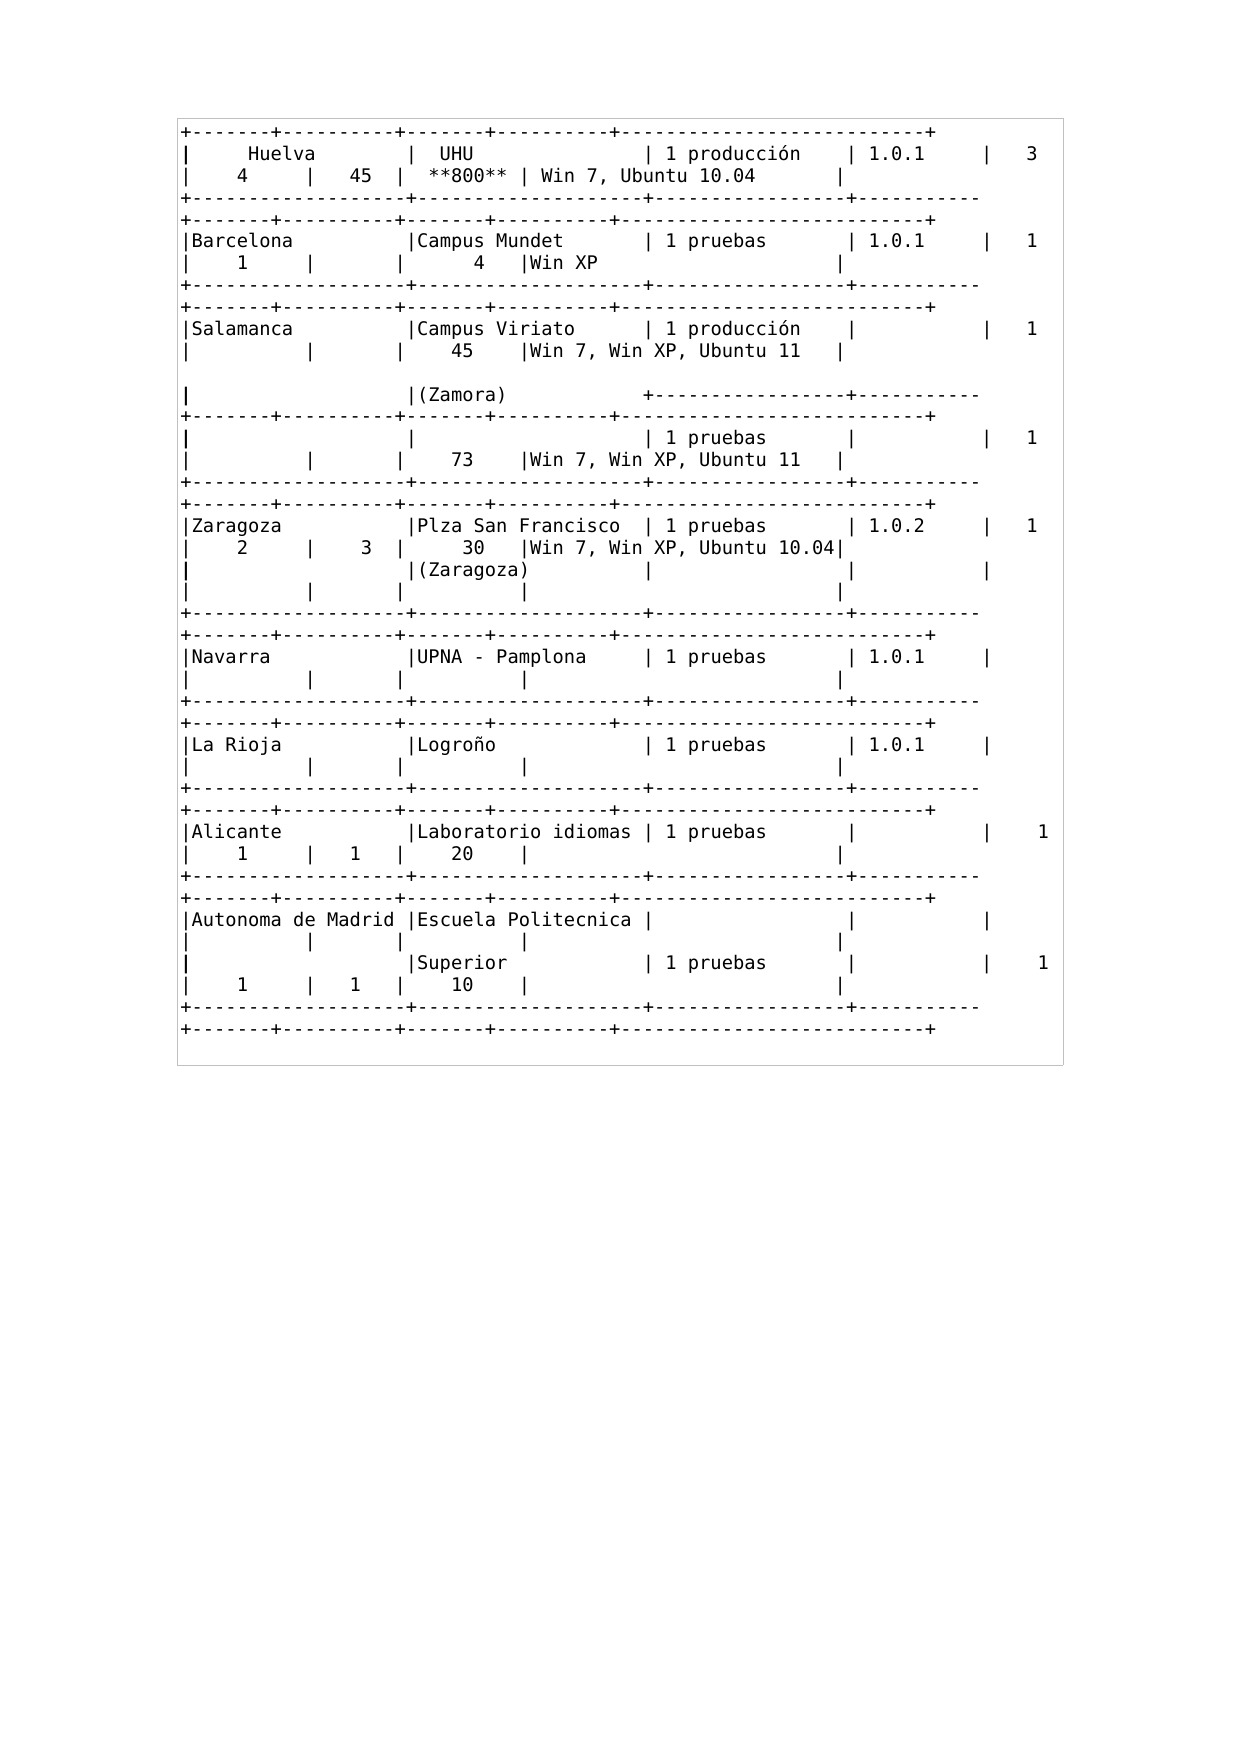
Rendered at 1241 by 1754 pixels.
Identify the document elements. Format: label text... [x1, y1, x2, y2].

text +-------+----------+-------+----------+---------------------------+ | Huelva | UHU | 1 producción | 1.0.1 | 3 | 4 | 45 | **800** | Win 7, Ubuntu 10.04 | +-------------------+--------------------+-----------------+-----------+-------+----------+-------+----------+---------------------------+ |Barcelona |Campus Mundet | 1 pruebas | 1.0.1 | 1 | 1 | | 4 |Win XP | +-------------------+--------------------+-----------------+-----------+-------+----------+-------+----------+---------------------------+ |Salamanca |Campus Viriato | 1 producción | | 1 | | | 45 |Win 7, Win XP, Ubuntu 11 | | |(Zamora) +-----------------+-----------+-------+----------+-------+----------+---------------------------+ | | | 1 pruebas | | 1 | | | 73 |Win 7, Win XP, Ubuntu 11 | +-------------------+--------------------+-----------------+-----------+-------+----------+-------+----------+---------------------------+ |Zaragoza |Plza San Francisco | 1 pruebas | 1.0.2 | 1 | 2 | 3 | 30 |Win 7, Win XP, Ubuntu 10.04| | |(Zaragoza) | | | | | | | | +-------------------+--------------------+-----------------+-----------+-------+----------+-------+----------+---------------------------+ |Navarra |UPNA - Pamplona | 1 pruebas | 1.0.1 | | | | | | +-------------------+--------------------+-----------------+-----------+-------+----------+-------+----------+---------------------------+ |La Rioja |Logroño | 1 pruebas | 1.0.1 | | | | | | +-------------------+--------------------+-----------------+-----------+-------+----------+-------+----------+---------------------------+ |Alicante |Laboratorio idiomas | 1 pruebas | | 1 | 1 | 1 | 20 | | +-------------------+--------------------+-----------------+-----------+-------+----------+-------+----------+---------------------------+ |Autonoma de Madrid |Escuela Politecnica | | | | | | | | | |Superior | 1 pruebas | | 1 | 1 | 1 | 10 | | +-------------------+--------------------+-----------------+-----------+-------+----------+-------+----------+---------------------------+ [178, 119, 1063, 1065]
